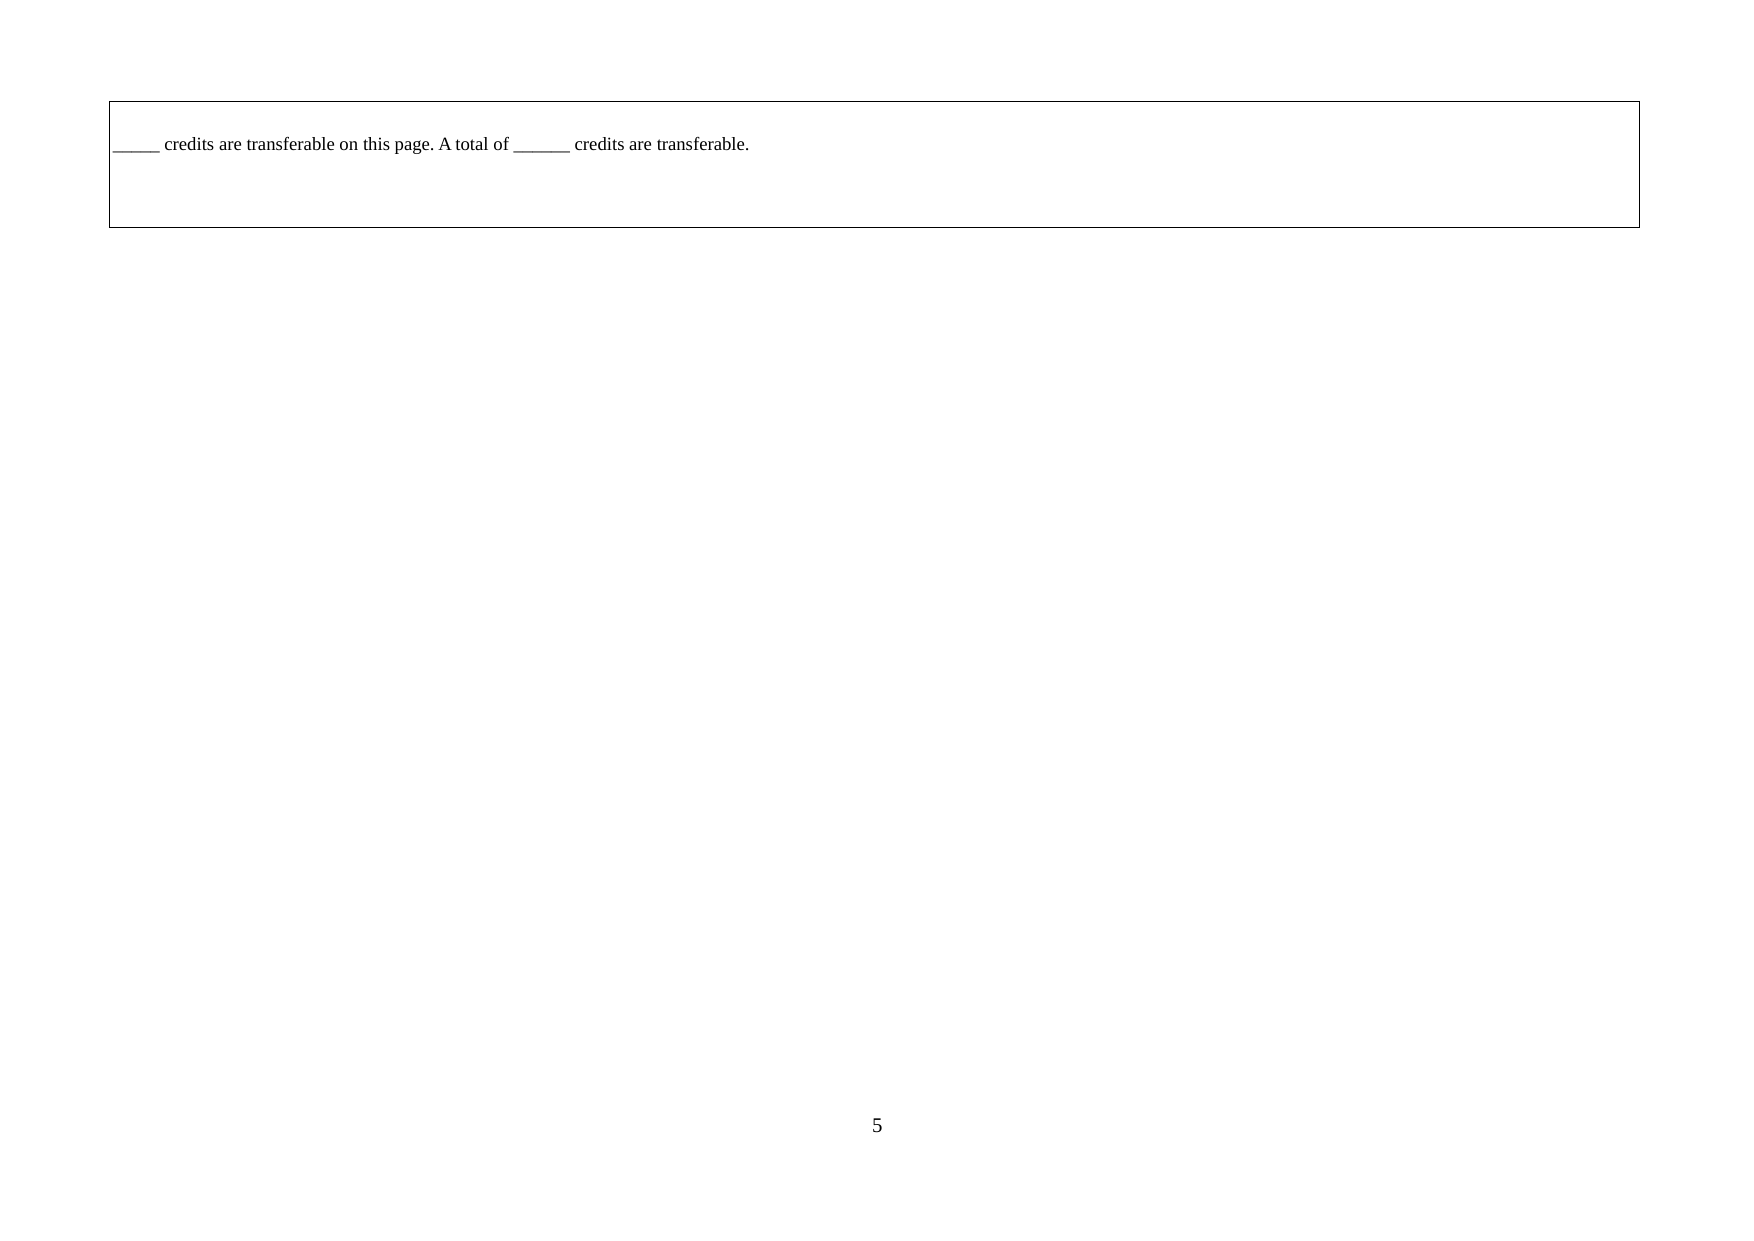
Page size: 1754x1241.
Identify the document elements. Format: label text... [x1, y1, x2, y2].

table_cell _____ credits are transferable on this page. A total of ______ credits are transferable. [110, 102, 1639, 227]
